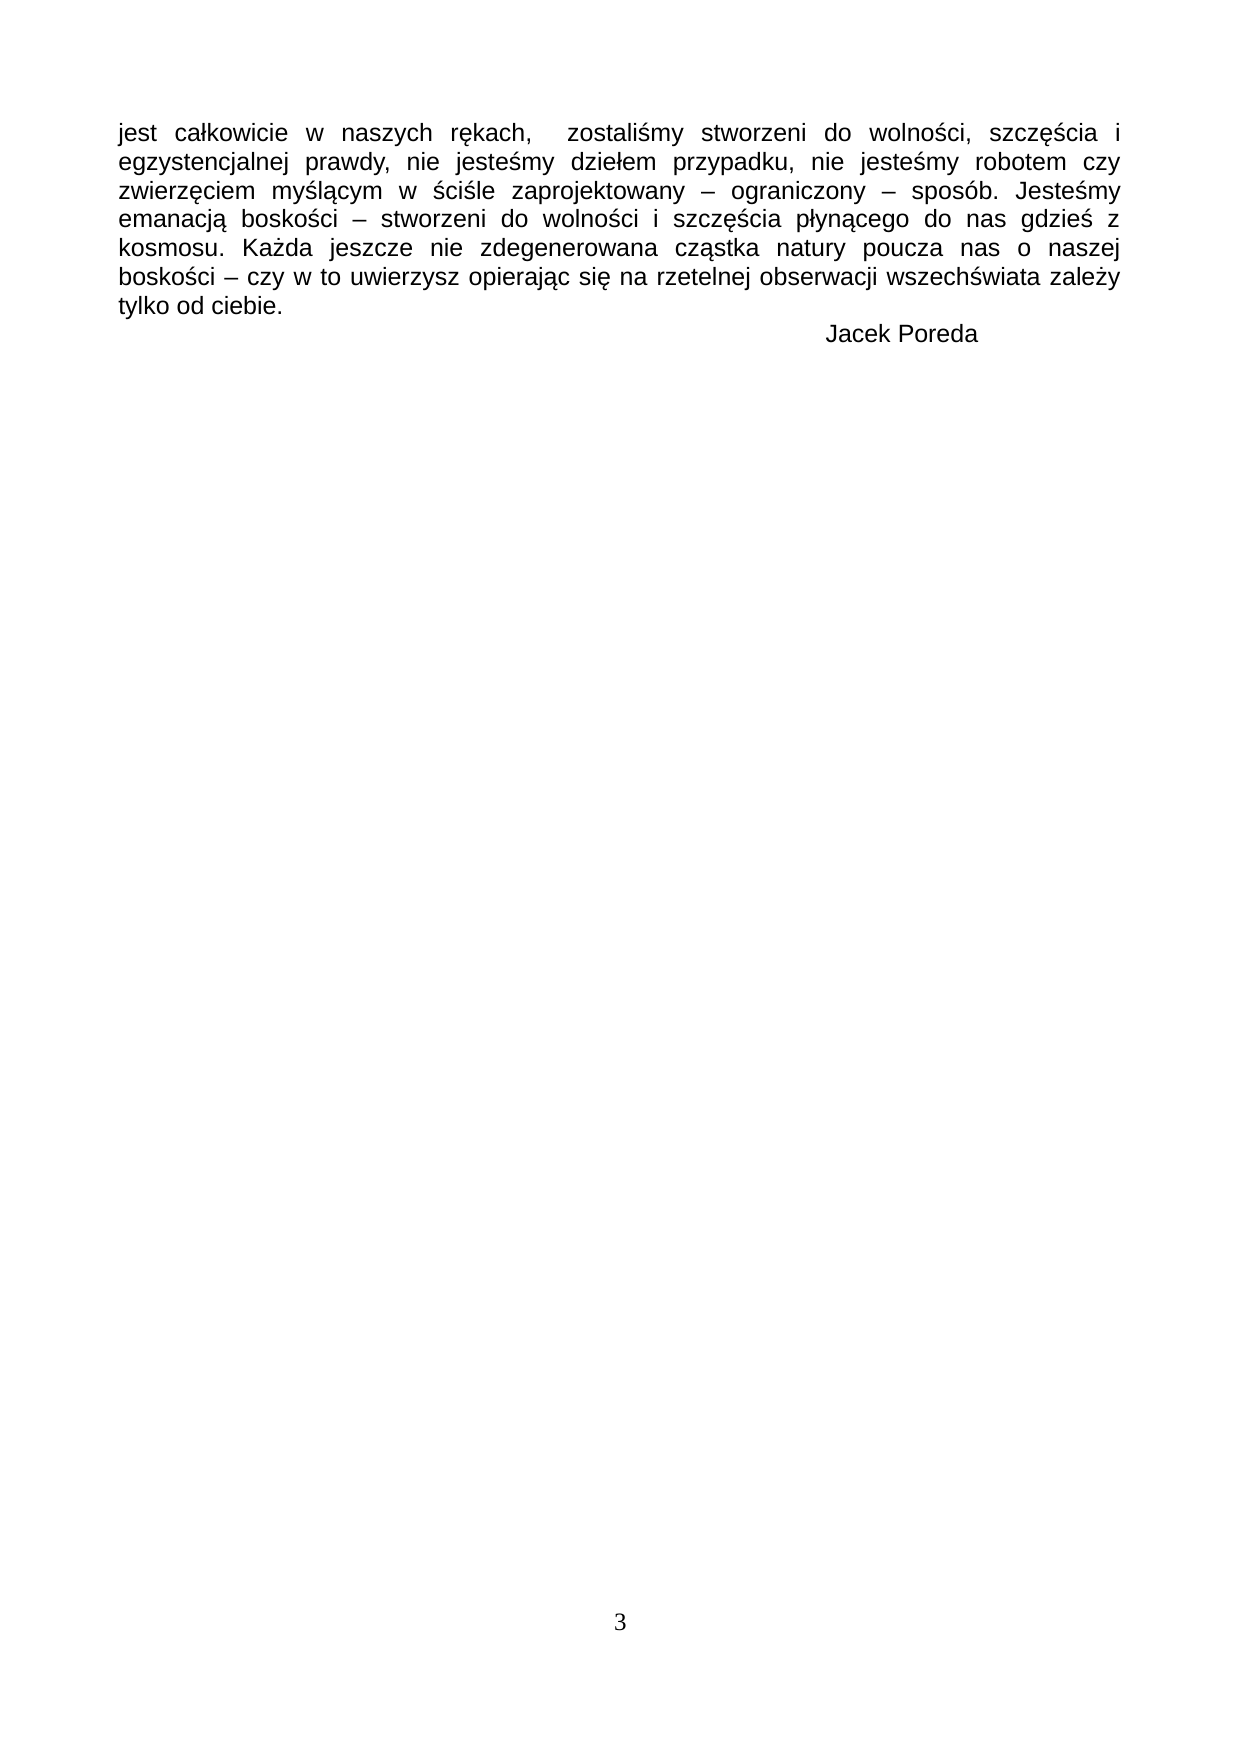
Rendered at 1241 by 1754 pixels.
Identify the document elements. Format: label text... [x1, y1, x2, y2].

text Jacek Poreda [118, 319, 1122, 348]
text jest całkowicie w naszych rękach, zostaliśmy stworzeni do wolności, szczęścia i egzystencjalnej prawdy, nie jesteśmy dziełem przypadku, nie jesteśmy robotem czy zwierzęciem myślącym w ściśle zaprojektowany – ograniczony – sposób. Jesteśmy emanacją boskości – stworzeni do wolności i szczęścia płynącego do nas gdzieś z kosmosu. Każda jeszcze nie zdegenerowana cząstka natury poucza nas o naszej boskości – czy w to uwierzysz opierając się na rzetelnej obserwacji wszechświata zależy tylko od ciebie. [118, 118, 1122, 319]
